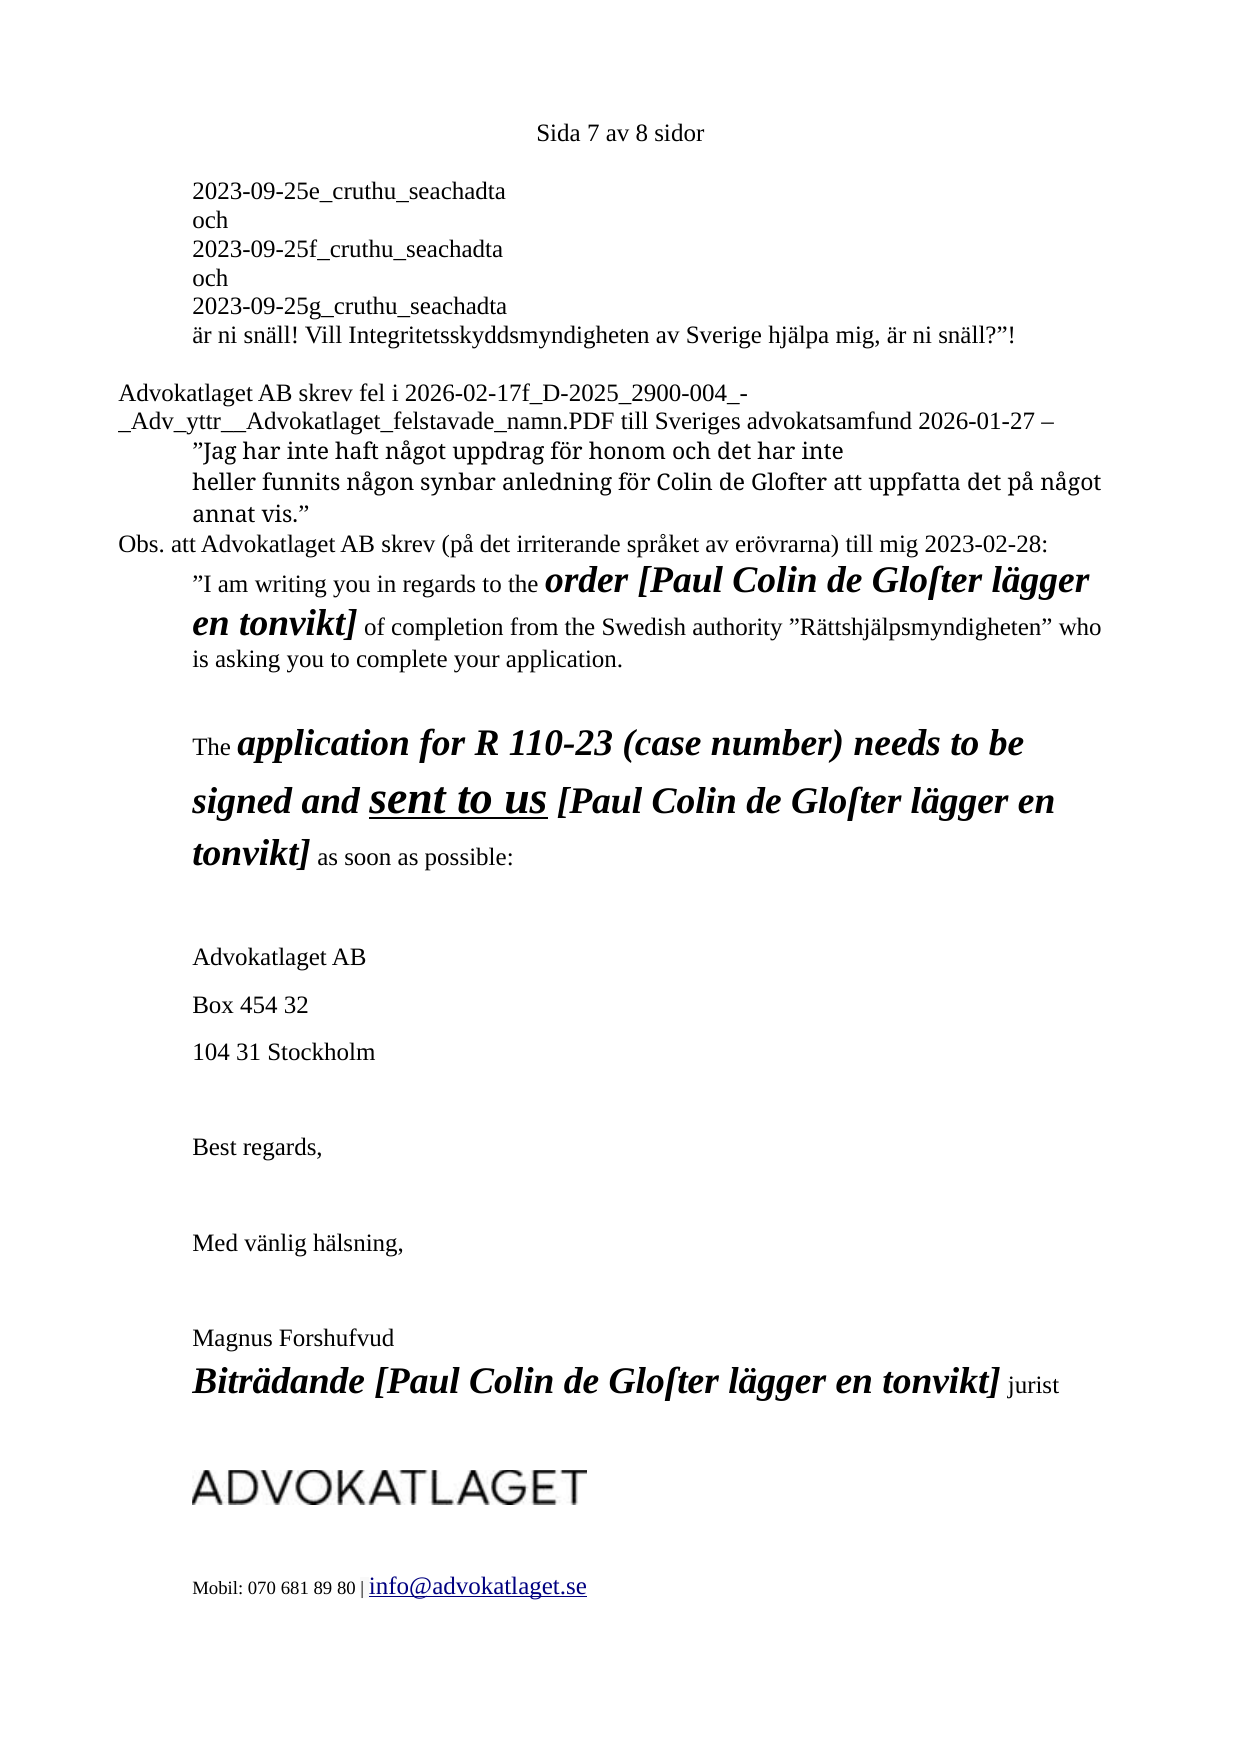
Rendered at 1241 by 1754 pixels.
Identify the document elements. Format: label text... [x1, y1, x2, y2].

text Advokatlaget AB [192, 942, 1122, 971]
text Best regards, [192, 1132, 1122, 1161]
text 2023-09-25g_cruthu_seachadta [192, 291, 1122, 320]
text och [192, 263, 1122, 291]
text Mobil: 070 681 89 80 | info@advokatlaget.se [192, 1571, 1122, 1599]
text ”Jag har inte haft något uppdrag för honom och det har inte [192, 435, 1122, 466]
text Magnus Forshufvud Biträdande [Paul Colin de Gloſter lägger en tonvikt] jurist [192, 1323, 1122, 1401]
text heller funnits någon synbar anledning för Colin de Glofter att uppfatta det på något annat vis.” [192, 466, 1122, 529]
text The application for R 110-23 (case number) needs to be signed and sent to us [Paul Colin de Gloſter lägger en tonvikt] as soon as possible: [192, 720, 1122, 873]
text Advokatlaget AB skrev fel i 2026-02-17f_D-2025_2900-004_-_Adv_yttr__Advokatlaget_felstavade_namn.PDF till Sveriges advokatsamfund 2026-01-27 – [118, 378, 1122, 435]
text Obs. att Advokatlaget AB skrev (på det irriterande språket av erövrarna) till mig 2023-02-28: [118, 529, 1122, 558]
text 104 31 Stockholm [192, 1037, 1122, 1066]
text och [192, 205, 1122, 234]
text är ni snäll! Vill Integritetsskyddsmyndigheten av Sverige hjälpa mig, är ni snäll?”! [192, 320, 1122, 349]
text ”I am writing you in regards to the order [Paul Colin de Gloſter lägger en tonvikt] of completion from the Swedish authority ”Rättshjälpsmyndigheten” who is asking you to complete your application. [192, 558, 1122, 673]
picture [192, 1470, 587, 1505]
text Box 454 32 [192, 990, 1122, 1018]
text Med vänlig hälsning, [192, 1228, 1122, 1256]
text 2023-09-25f_cruthu_seachadta [192, 234, 1122, 263]
text 2023-09-25e_cruthu_seachadta [192, 176, 1122, 205]
